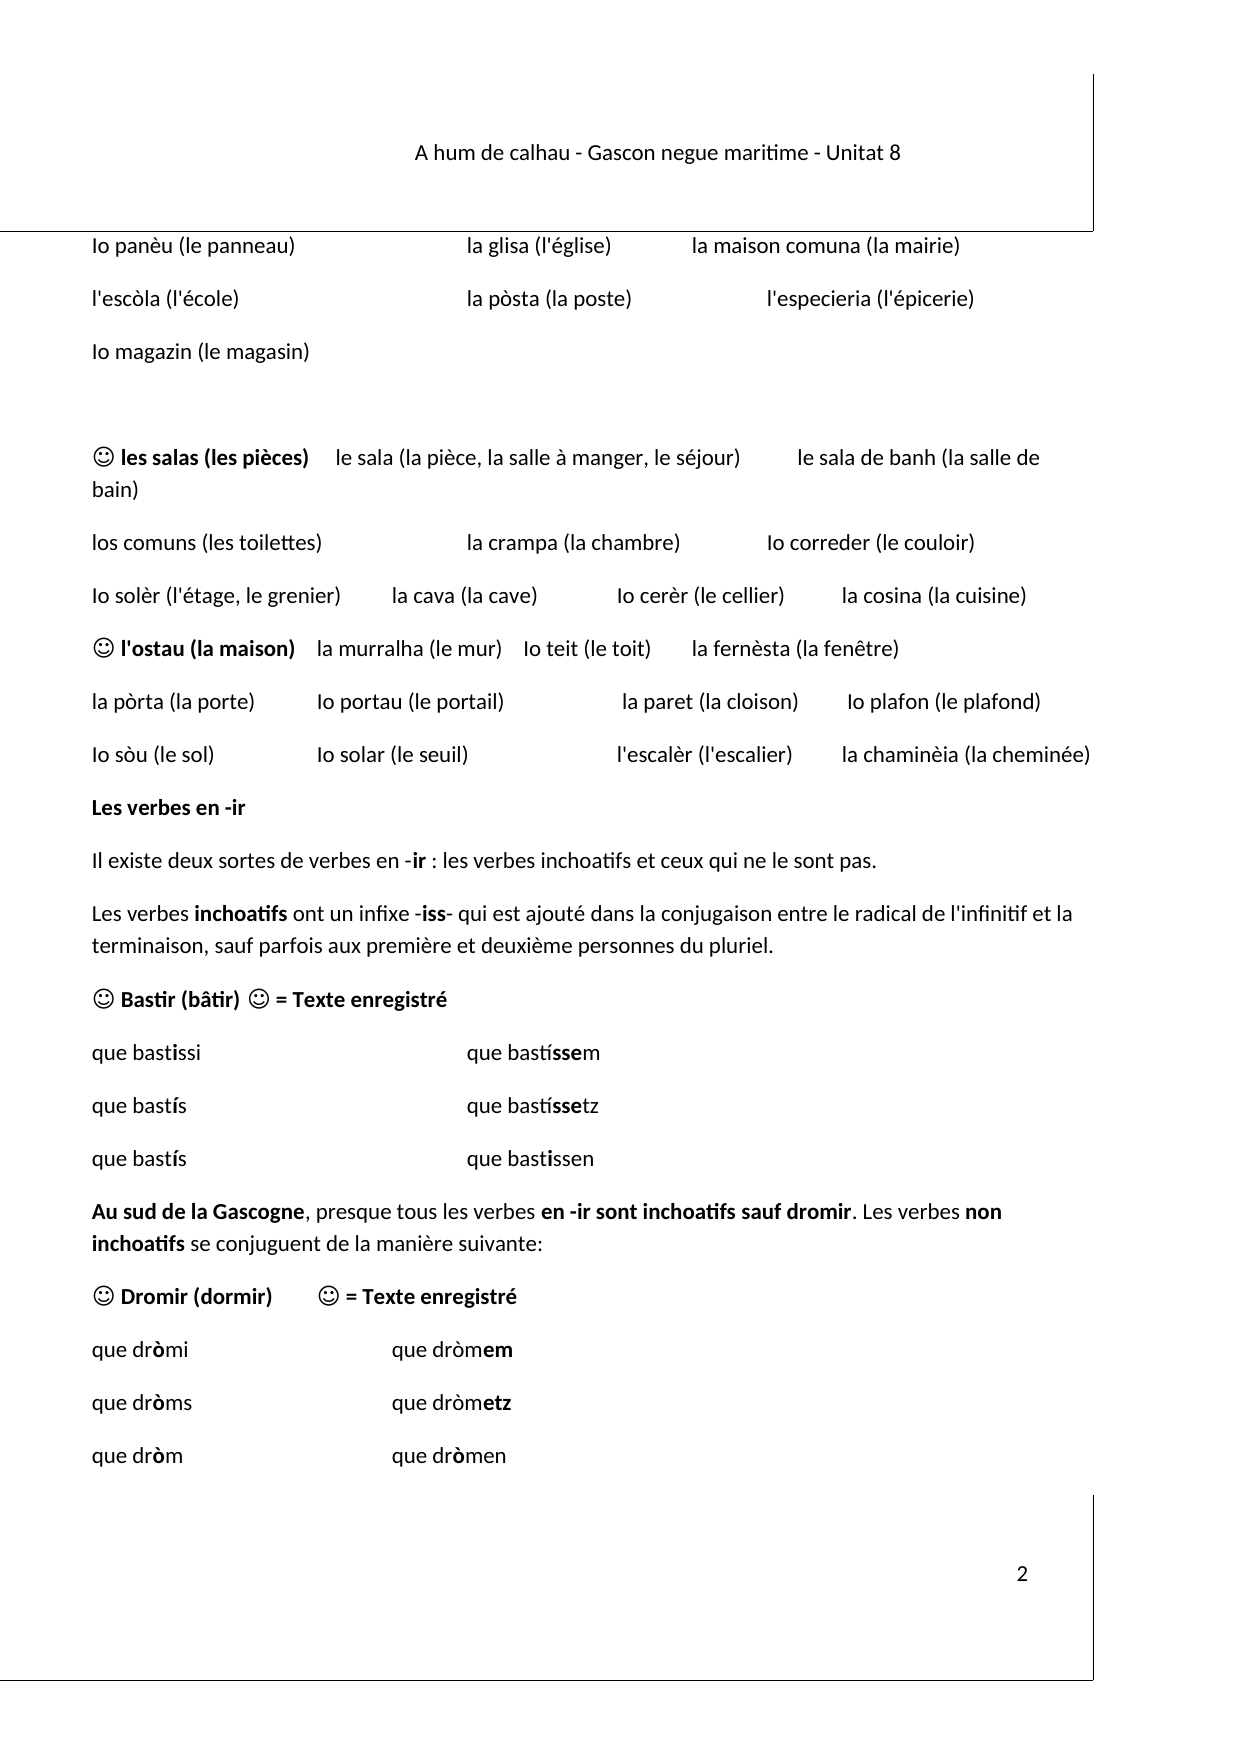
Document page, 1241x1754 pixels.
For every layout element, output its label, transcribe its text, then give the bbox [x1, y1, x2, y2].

text que bastís que bastíssetz [92, 1091, 1093, 1119]
text los comuns (les toilettes) la crampa (la chambre) Io correder (le couloir) [92, 528, 1093, 556]
text ☺ les salas (les pièces) le sala (la pièce, la salle à manger, le séjour) le sala de banh (la salle de bain) [92, 443, 1093, 503]
text Io magazin (le magasin) [92, 337, 1093, 365]
text que dròmi que dròmem [92, 1335, 1093, 1363]
text que dròms que dròmetz [92, 1388, 1093, 1416]
text ☺ Dromir (dormir) ☺ = Texte enregistré [92, 1282, 1093, 1310]
text ☺ Bastir (bâtir) ☺ = Texte enregistré [92, 985, 1093, 1013]
text ☺ l'ostau (la maison) la murralha (le mur) Io teit (le toit) la fernèsta (la fenêtre) [92, 634, 1093, 662]
text que bastís que bastissen [92, 1144, 1093, 1172]
text l'escòla (l'école) la pòsta (la poste) l'especieria (l'épicerie) [92, 284, 1093, 312]
text Au sud de la Gascogne, presque tous les verbes en -ir sont inchoatifs sauf dromir. Les verbes non inchoatifs se conjuguent de la manière suivante: [92, 1197, 1093, 1257]
text Io sòu (le sol) Io solar (le seuil) l'escalèr (l'escalier) la chaminèia (la cheminée) [92, 740, 1093, 768]
text Il existe deux sortes de verbes en -ir : les verbes inchoatifs et ceux qui ne le sont pas. [92, 846, 1093, 874]
text Les verbes inchoatifs ont un infixe -iss- qui est ajouté dans la conjugaison entre le radical de l'infinitif et la terminaison, sauf parfois aux première et deuxième personnes du pluriel. [92, 899, 1093, 960]
text que dròm que dròmen [92, 1441, 1093, 1469]
text Io solèr (l'étage, le grenier) la cava (la cave) Io cerèr (le cellier) la cosina (la cuisine) [92, 581, 1093, 609]
text Les verbes en -ir [92, 793, 1093, 821]
text la pòrta (la porte) Io portau (le portail) la paret (la cloison) Io plafon (le plafond) [92, 687, 1093, 715]
text Io panèu (le panneau) la glisa (l'église) la maison comuna (la mairie) [92, 231, 1093, 259]
text que bastissi que bastíssem [92, 1038, 1093, 1066]
